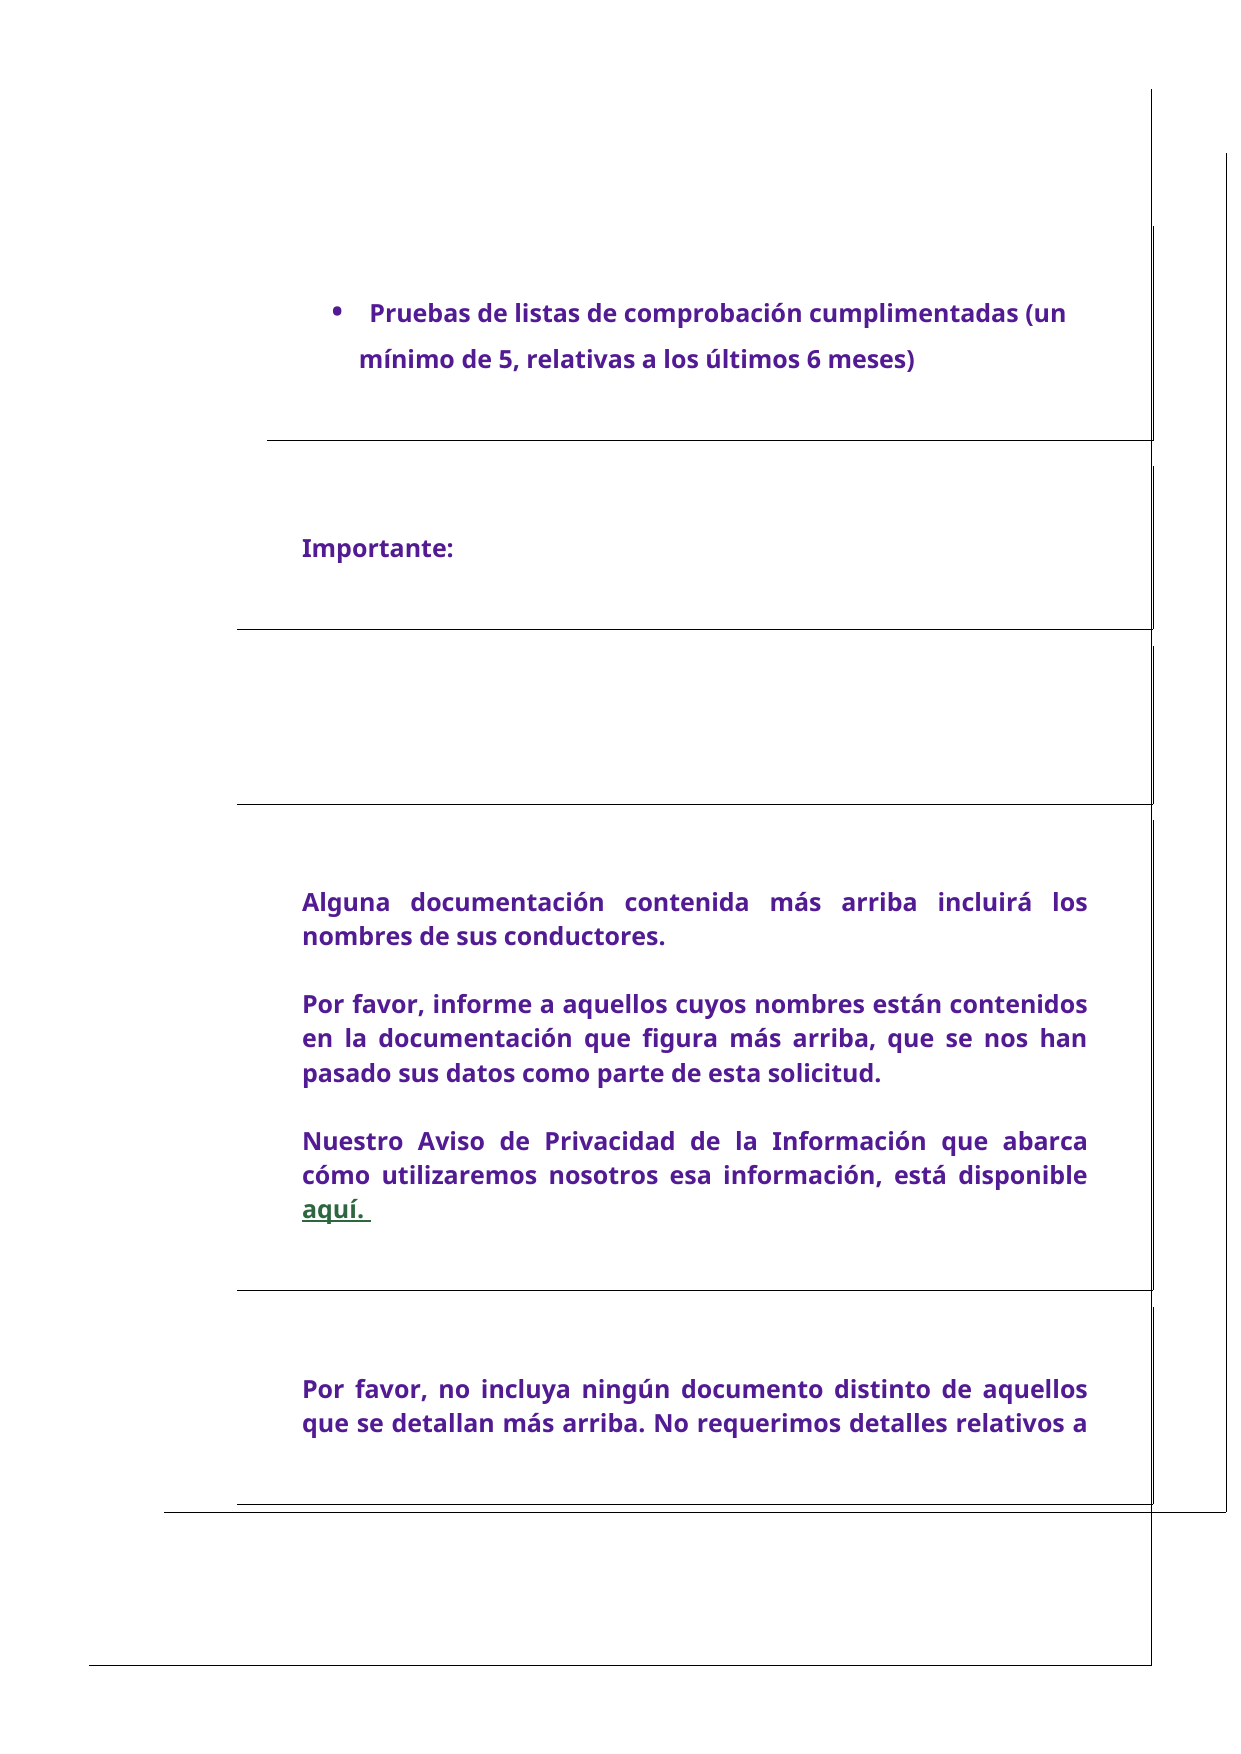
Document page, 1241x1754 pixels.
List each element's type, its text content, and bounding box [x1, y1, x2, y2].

table_cell [1152, 458, 1162, 637]
table_cell Importante: [229, 458, 1151, 637]
table_cell Por favor, no incluya ningún documento distinto de aquellos que se detallan más arriba. No requerimos detalles relativos a [229, 1299, 1151, 1512]
table_cell Pruebas de una Licencia de Operadores Europea válida Imágenes de seguridad completa, en 5 vehículos separados Pruebas de formación proporcionada a los conductores, incluyendo fechas de repasos anuales y registros de asistencia Pruebas de listas de comprobación cumplimentadas (un mínimo de 5, relativas a los últimos 6 meses) [229, 218, 1151, 457]
table_cell [1152, 638, 1162, 812]
table_cell Alguna documentación contenida más arriba incluirá los nombres de sus conductores. Por favor, informe a aquellos cuyos nombres están contenidos en la documentación que figura más arriba, que se nos han pasado sus datos como parte de esta solicitud. Nuestro Aviso de Privacidad de la Información que abarca cómo utilizaremos nosotros esa información, está disponible aquí. [229, 812, 1151, 1298]
table_cell [229, 638, 1151, 812]
